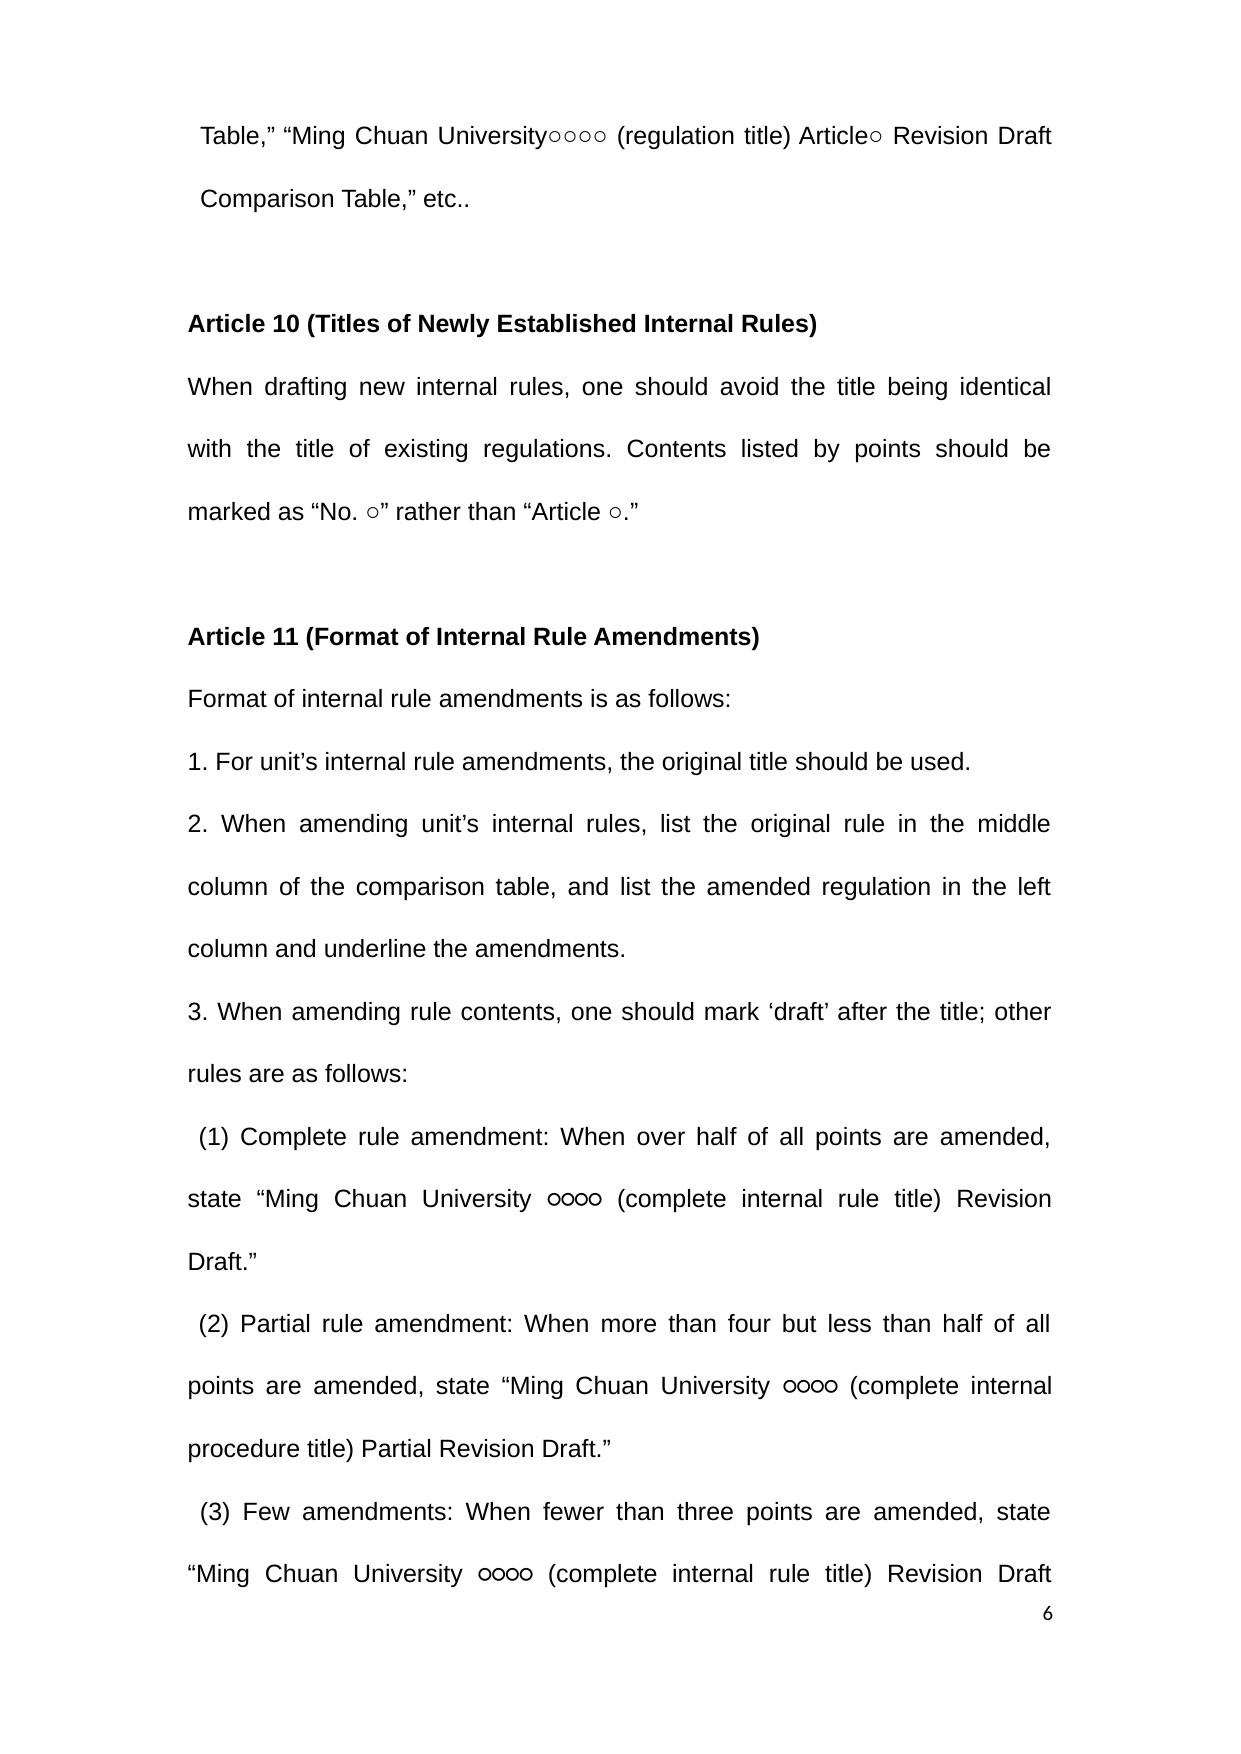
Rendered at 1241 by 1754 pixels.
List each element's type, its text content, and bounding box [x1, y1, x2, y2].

text Article 10 (Titles of Newly Established Internal Rules) [187, 282, 1053, 344]
text Format of internal rule amendments is as follows: [187, 657, 1053, 719]
text 2. When amending unit’s internal rules, list the original rule in the middle column of the comparison table, and list the amended regulation in the left column and underline the amendments. [187, 782, 1053, 969]
text Article 11 (Format of Internal Rule Amendments) [187, 594, 1053, 657]
text 1. For unit’s internal rule amendments, the original title should be used. [187, 719, 1053, 782]
text (1) Complete rule amendment: When over half of all points are amended, state “Ming Chuan University ○○○○ (complete internal rule title) Revision Draft.” [187, 1094, 1053, 1282]
text 3. When amending rule contents, one should mark ‘draft’ after the title; other rules are as follows: [187, 969, 1053, 1094]
text Table,” “Ming Chuan University○○○○ (regulation title) Article○ Revision Draft Comparison Table,” etc.. [187, 94, 1053, 219]
text (2) Partial rule amendment: When more than four but less than half of all points are amended, state “Ming Chuan University ○○○○ (complete internal procedure title) Partial Revision Draft.” [187, 1282, 1053, 1469]
text (3) Few amendments: When fewer than three points are amended, state “Ming Chuan University ○○○○ (complete internal rule title) Revision Draft [187, 1469, 1053, 1594]
text When drafting new internal rules, one should avoid the title being identical with the title of existing regulations. Contents listed by points should be marked as “No. ○” rather than “Article ○.” [187, 344, 1053, 532]
